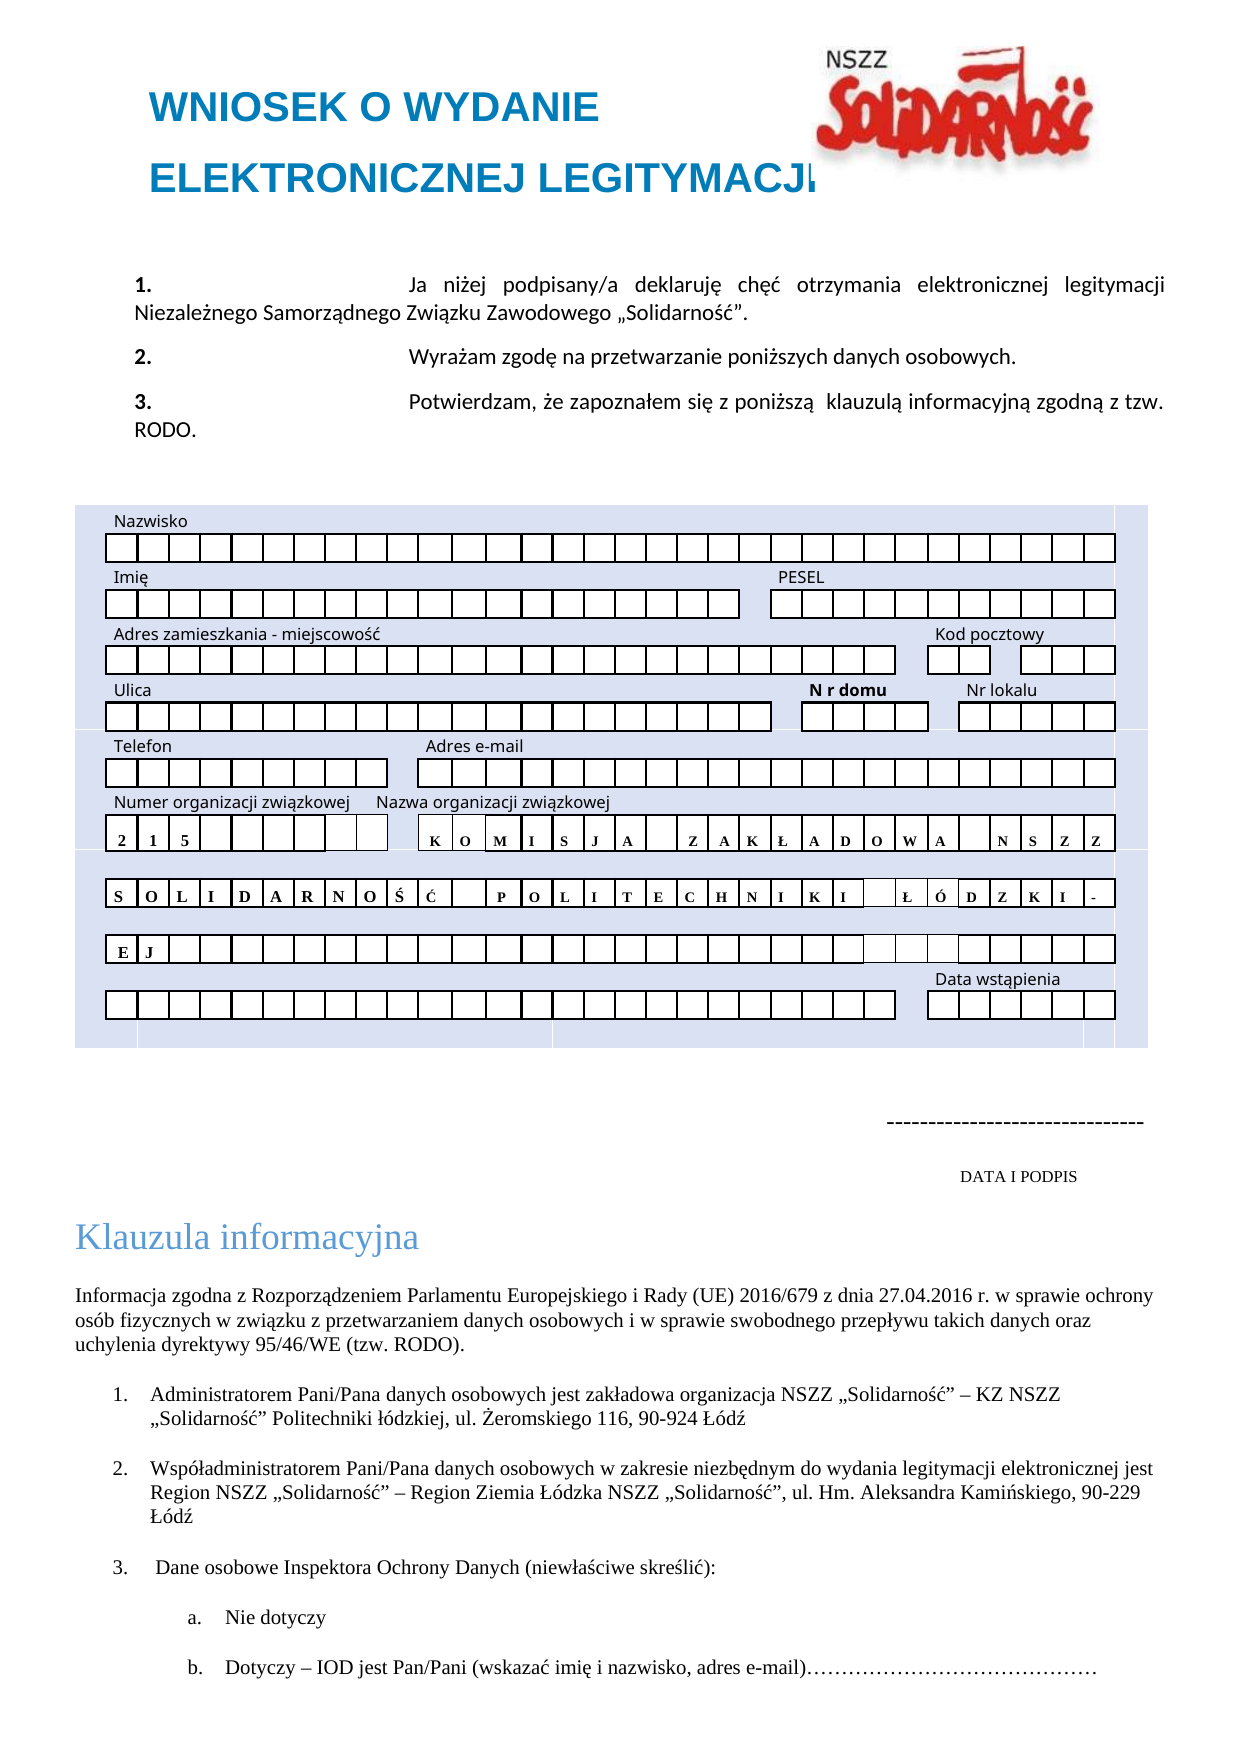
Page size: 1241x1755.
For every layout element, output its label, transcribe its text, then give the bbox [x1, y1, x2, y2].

list Administratorem Pani/Pana danych osobowych jest zakładowa organizacja NSZZ „Solidarność” – KZ NSZZ „Solidarność” Politechniki łódzkiej, ul. Żeromskiego 116, 90-924 Łódź [112, 1382, 1166, 1430]
table_cell [201, 704, 230, 729]
table_cell Kod pocztowy [928, 619, 1114, 645]
table_cell [388, 758, 417, 786]
table_cell [554, 992, 583, 1018]
table_cell D [233, 880, 262, 906]
table_cell [295, 591, 324, 617]
table_cell [865, 535, 894, 561]
table_cell [803, 992, 832, 1018]
table_cell A [929, 816, 958, 849]
table_cell S [107, 880, 136, 906]
table_cell [709, 760, 738, 786]
table_cell [740, 760, 770, 786]
table_cell [772, 992, 801, 1018]
table_cell [834, 992, 863, 1018]
table_cell [357, 704, 386, 729]
table_cell [1115, 786, 1148, 814]
table_cell [1022, 992, 1051, 1018]
table_cell [772, 936, 801, 962]
table_cell I [585, 880, 614, 906]
table_cell [585, 936, 614, 962]
table_cell [263, 1020, 294, 1048]
table_cell [991, 936, 1020, 962]
table_cell [677, 1020, 708, 1048]
table_cell [834, 591, 863, 617]
table_cell [75, 962, 106, 990]
table_cell [388, 704, 417, 729]
table_cell [896, 704, 927, 729]
table_cell Ś [388, 880, 417, 906]
table_cell [107, 760, 136, 786]
table_cell [75, 850, 106, 878]
table_cell [233, 647, 262, 673]
table_cell [895, 619, 928, 645]
table_cell [453, 880, 485, 906]
table_cell [523, 647, 551, 673]
table_cell [739, 563, 771, 589]
table_cell I [834, 880, 863, 906]
table_cell [231, 1020, 263, 1048]
table_cell [960, 760, 989, 786]
table_cell [264, 535, 293, 561]
table_cell [1115, 906, 1148, 934]
table_cell [1022, 591, 1051, 617]
text ------------------------------- [812, 1106, 1166, 1135]
table_cell [357, 992, 386, 1018]
table_cell [233, 591, 262, 617]
table_cell [75, 1018, 106, 1048]
table_cell [201, 992, 230, 1018]
list Wyrażam zgodę na przetwarzanie poniższych danych osobowych. [134, 342, 1166, 370]
table_cell Telefon [106, 732, 387, 758]
table_cell [772, 591, 801, 617]
table_cell [554, 936, 583, 962]
table_cell [553, 1020, 584, 1048]
table_cell [487, 591, 520, 617]
table_cell O [453, 815, 485, 849]
table_cell [388, 535, 417, 561]
table_cell [75, 589, 105, 617]
table_cell [928, 675, 959, 701]
table_cell [264, 647, 293, 673]
table_cell [1053, 936, 1083, 962]
table_cell [834, 760, 863, 786]
table_cell [107, 992, 136, 1018]
table_cell [1053, 591, 1083, 617]
table_cell [139, 704, 168, 729]
table_cell [1085, 591, 1114, 617]
table_cell [1085, 647, 1114, 673]
table_cell A [709, 816, 738, 849]
table_cell [138, 1020, 169, 1048]
text Klauzula informacyjna [75, 1214, 1166, 1257]
table_cell [1115, 561, 1148, 589]
table_cell Ł [772, 816, 801, 849]
table_cell [169, 1020, 200, 1048]
table_cell [678, 936, 707, 962]
table_cell [740, 704, 770, 729]
table_cell [802, 1020, 833, 1048]
table_cell [1116, 990, 1148, 1018]
table_cell [487, 760, 520, 786]
table_cell [75, 561, 106, 589]
table_cell [1084, 1020, 1114, 1048]
table_cell [1022, 760, 1051, 786]
table_cell N r domu [802, 673, 928, 701]
table_cell [740, 992, 770, 1018]
table_cell [75, 786, 106, 814]
list Ja niżej podpisany/a deklaruję chęć otrzymania elektronicznej legitymacji Niezależnego Samorządnego Związku Zawodowego „Solidarność”. [134, 270, 1166, 326]
table_cell [616, 704, 645, 729]
table_cell [1022, 704, 1051, 729]
table_cell [75, 673, 106, 701]
table_cell [295, 704, 324, 729]
table_cell [1022, 936, 1051, 962]
table_header Nazwisko [106, 505, 1114, 533]
table_cell [453, 936, 485, 962]
table_cell [326, 936, 355, 962]
table_cell [1022, 535, 1051, 561]
table_cell [959, 936, 989, 962]
table_cell [616, 992, 645, 1018]
table_cell D [959, 880, 989, 906]
table_cell [233, 936, 262, 962]
table_cell [833, 1020, 864, 1048]
table_cell [357, 535, 386, 561]
table_cell [295, 647, 324, 673]
table_cell [803, 760, 832, 786]
list Potwierdzam, że zapoznałem się z poniższą klauzulą informacyjną zgodną z tzw. RODO. [134, 387, 1166, 443]
table_cell [709, 591, 738, 617]
table_cell [139, 992, 168, 1018]
table_cell [75, 533, 105, 561]
table_cell [107, 704, 136, 729]
table_cell [929, 535, 958, 561]
table_cell [1085, 936, 1114, 962]
table_cell [896, 591, 927, 617]
table_cell [388, 647, 417, 673]
table_cell [1053, 992, 1083, 1018]
table_cell E [107, 936, 136, 962]
table_cell S [1022, 816, 1051, 849]
table_cell [647, 936, 676, 962]
table_cell [1116, 934, 1148, 962]
table_cell [453, 535, 485, 561]
table_cell O [865, 816, 894, 849]
list Dotyczy – IOD jest Pan/Pani (wskazać imię i nazwisko, adres e-mail)…………………………………… [187, 1655, 1166, 1679]
table_cell [772, 760, 801, 786]
table_cell [678, 992, 707, 1018]
table_cell [388, 992, 417, 1018]
table_cell [1022, 647, 1051, 673]
table_cell [960, 647, 989, 673]
table_cell [201, 760, 230, 786]
table_cell [107, 535, 136, 561]
table_cell [803, 591, 832, 617]
table_cell [418, 1020, 452, 1048]
table_cell [419, 760, 451, 786]
table_cell [1053, 535, 1083, 561]
table_cell [896, 990, 927, 1018]
table_cell [709, 992, 738, 1018]
table_cell [419, 936, 451, 962]
table_cell [991, 591, 1020, 617]
table_cell O [139, 880, 168, 906]
table_cell [201, 647, 230, 673]
table_cell [233, 704, 262, 729]
table_cell [834, 704, 863, 729]
table_cell [1053, 704, 1083, 729]
table_cell [264, 760, 293, 786]
table_cell [523, 591, 551, 617]
table_cell [615, 1020, 646, 1048]
table_cell [264, 704, 293, 729]
table_cell [616, 936, 645, 962]
table_cell [740, 589, 770, 617]
table_cell [201, 535, 230, 561]
table_cell [990, 1020, 1021, 1048]
table_cell [170, 591, 199, 617]
table_cell [523, 535, 551, 561]
table_cell Z [1053, 816, 1083, 849]
text Informacja zgodna z Rozporządzeniem Parlamentu Europejskiego i Rady (UE) 2016/679 z dnia 27.04.2016 r. w sprawie ochrony osób fizycznych w związku z przetwarzaniem danych osobowych i w sprawie swobodnego przepływu takich danych oraz uchylenia dyrektywy 95/46/WE (tzw. RODO). [75, 1283, 1166, 1356]
table_cell [960, 816, 989, 849]
table_cell PESEL [771, 563, 1114, 589]
table_cell Z [678, 816, 707, 849]
table_cell [326, 647, 355, 673]
table_cell [200, 1020, 231, 1048]
table_cell [740, 647, 770, 673]
table_cell [959, 1020, 990, 1048]
table_cell [264, 936, 293, 962]
table_cell [803, 647, 832, 673]
table_cell [1085, 535, 1114, 561]
table_cell [616, 760, 645, 786]
table_cell [772, 647, 801, 673]
table_cell [1115, 962, 1148, 990]
table_cell [419, 647, 451, 673]
table_cell [295, 760, 324, 786]
table_cell [295, 535, 324, 561]
list Nie dotyczy [187, 1605, 1166, 1629]
table_cell [709, 704, 738, 729]
table_cell T [616, 880, 645, 906]
table_cell [1115, 730, 1148, 758]
table_cell [357, 936, 386, 962]
table_cell [865, 992, 894, 1018]
table_cell [325, 1020, 356, 1048]
table_cell [201, 936, 230, 962]
table_cell Z [991, 880, 1020, 906]
table_cell [895, 1018, 928, 1048]
table_cell [771, 675, 802, 701]
table_cell P [487, 880, 520, 906]
table_cell [585, 992, 614, 1018]
table_cell [709, 535, 738, 561]
table_cell [585, 704, 614, 729]
table_cell [803, 936, 832, 962]
table_cell [295, 992, 324, 1018]
table_cell [75, 645, 105, 673]
table_cell [295, 816, 324, 849]
subtitle [1100, 82, 1166, 130]
table_cell [1116, 701, 1148, 729]
table_cell Ć [419, 880, 451, 906]
table_cell 1 [139, 816, 168, 849]
table_cell H [709, 880, 738, 906]
table_cell W [896, 816, 927, 849]
table_cell [647, 647, 676, 673]
table_cell [170, 992, 199, 1018]
table_cell [139, 591, 168, 617]
table_cell Nr lokalu [959, 673, 1114, 701]
table_header [1115, 505, 1148, 533]
table_cell [75, 730, 106, 758]
table_cell [929, 992, 958, 1018]
table_cell [616, 647, 645, 673]
table_cell [991, 645, 1020, 673]
table_cell [585, 535, 614, 561]
table_cell J [585, 816, 614, 849]
table_cell [929, 701, 958, 729]
table_cell [834, 535, 863, 561]
table_cell [708, 1020, 739, 1048]
table_cell [554, 535, 583, 561]
table_cell [895, 907, 928, 934]
table_cell N [326, 880, 355, 906]
table_cell Imię [106, 563, 739, 589]
table_cell [419, 535, 451, 561]
list Współadministratorem Pani/Pana danych osobowych w zakresie niezbędnym do wydania legitymacji elektronicznej jest Region NSZZ „Solidarność” – Region Ziemia Łódzka NSZZ „Solidarność”, ul. Hm. Aleksandra Kamińskiego, 90-229 Łódź [112, 1456, 1166, 1528]
table_cell [170, 936, 199, 962]
table_cell [419, 992, 451, 1018]
table_cell Ulica [106, 675, 771, 701]
table_cell [295, 936, 324, 962]
table_cell [928, 1020, 959, 1048]
table_cell [895, 852, 928, 878]
table_cell [960, 535, 989, 561]
table_cell [75, 758, 105, 786]
table_cell [170, 760, 199, 786]
table_cell I [201, 880, 230, 906]
table_cell [357, 647, 386, 673]
table_cell [834, 647, 863, 673]
table_cell [233, 535, 262, 561]
table_cell [201, 816, 230, 849]
table_cell [834, 936, 863, 962]
table_cell [991, 992, 1020, 1018]
table_cell [896, 935, 927, 962]
table_cell [453, 647, 485, 673]
table_cell [929, 760, 958, 786]
table_cell [960, 704, 989, 729]
table_cell [357, 815, 387, 849]
table_cell [521, 1020, 552, 1048]
table_cell [139, 647, 168, 673]
table_cell [453, 704, 485, 729]
table_cell [554, 760, 583, 786]
table_cell [170, 647, 199, 673]
table_cell M [486, 816, 520, 849]
table_cell K [1022, 880, 1051, 906]
table_cell [419, 591, 451, 617]
table_cell [896, 535, 927, 561]
table_cell [452, 1020, 486, 1048]
list Dane osobowe Inspektora Ochrony Danych (niewłaściwe skreślić): [112, 1555, 1166, 1579]
table_cell [1116, 758, 1148, 786]
table_cell [387, 732, 418, 758]
table_cell [326, 591, 355, 617]
table_cell [264, 992, 293, 1018]
table_cell I [1053, 880, 1083, 906]
table_cell [487, 704, 520, 729]
table_cell Numer organizacji związkowej Nazwa organizacji związkowej [106, 786, 1114, 814]
table_cell [1053, 647, 1083, 673]
table_cell L [554, 880, 583, 906]
table_cell [803, 704, 832, 729]
table_cell [647, 992, 676, 1018]
table_cell Data wstąpienia [928, 963, 1114, 990]
table_cell [554, 647, 583, 673]
table_cell [771, 1020, 802, 1048]
table_cell [647, 535, 676, 561]
table_cell [75, 934, 105, 962]
table_cell [388, 591, 417, 617]
table_cell O [523, 880, 551, 906]
table_cell [647, 591, 676, 617]
table_cell [1053, 760, 1083, 786]
table_cell - [1085, 880, 1114, 906]
table_cell [294, 1020, 325, 1048]
table_cell [772, 701, 801, 729]
table_cell [326, 815, 356, 849]
table_cell [233, 816, 262, 849]
table_cell [991, 535, 1020, 561]
table_cell [326, 760, 355, 786]
table_cell I [772, 880, 801, 906]
table_cell [864, 1020, 895, 1048]
table_cell [264, 816, 293, 849]
table_cell Z [1085, 816, 1114, 849]
table_cell A [616, 816, 645, 849]
table_header [75, 505, 106, 533]
table_cell [388, 814, 418, 849]
table_cell [554, 591, 583, 617]
table_cell [487, 936, 520, 962]
table_cell [929, 591, 958, 617]
table_cell [75, 906, 106, 934]
table_cell C [678, 880, 707, 906]
table_cell [388, 936, 417, 962]
table_cell [1085, 760, 1114, 786]
table_cell [1085, 704, 1114, 729]
table_cell [1115, 850, 1148, 878]
table_cell N [991, 816, 1020, 849]
table_cell [960, 992, 989, 1018]
subtitle WNIOSEK O WYDANIE [75, 82, 810, 130]
table_cell [75, 990, 105, 1018]
table_cell O [357, 880, 386, 906]
table_cell 2 [107, 816, 136, 849]
table_cell [523, 992, 551, 1018]
table_cell [647, 704, 676, 729]
table_cell [170, 704, 199, 729]
table_cell [646, 1020, 677, 1048]
table_cell [139, 535, 168, 561]
table_cell [486, 1020, 521, 1048]
table_cell [139, 760, 168, 786]
table_cell [1052, 1020, 1083, 1048]
table_cell [170, 535, 199, 561]
table_cell [356, 1020, 387, 1048]
table_cell [75, 701, 105, 729]
table_cell [107, 647, 136, 673]
table_cell [678, 760, 707, 786]
table_cell [264, 591, 293, 617]
table_cell [1116, 645, 1148, 673]
table_cell [106, 850, 895, 878]
table_cell [106, 1020, 137, 1048]
table_cell [895, 963, 928, 990]
table_cell [740, 936, 770, 962]
table_cell [487, 992, 520, 1018]
table_cell [678, 591, 707, 617]
table_cell [739, 1020, 771, 1048]
table_cell [928, 907, 1114, 934]
table_cell [864, 879, 895, 906]
table_cell [487, 535, 520, 561]
table_cell E [647, 880, 676, 906]
table_cell 5 [170, 816, 199, 849]
table_cell [740, 535, 770, 561]
table_cell J [139, 936, 168, 962]
table_cell [487, 647, 520, 673]
table_cell [709, 936, 738, 962]
table_cell [357, 760, 386, 786]
table_cell [803, 535, 832, 561]
table_cell [523, 760, 551, 786]
table_cell [991, 704, 1020, 729]
table_cell [896, 760, 927, 786]
table_cell D [834, 816, 863, 849]
table_cell Adres zamieszkania - miejscowość [106, 617, 895, 645]
table_cell I [523, 816, 551, 849]
table_cell [678, 704, 707, 729]
table_cell K [740, 816, 770, 849]
table_cell [201, 591, 230, 617]
table_cell [1115, 617, 1148, 645]
table_cell [75, 878, 105, 906]
table_cell [616, 535, 645, 561]
table_cell [1116, 878, 1148, 906]
table_cell [647, 816, 676, 849]
table_cell [678, 535, 707, 561]
table_cell [1115, 1018, 1148, 1048]
table_cell [678, 647, 707, 673]
table_cell [357, 591, 386, 617]
table_cell [1085, 992, 1114, 1018]
table_cell N [740, 880, 770, 906]
table_cell K [803, 880, 832, 906]
table_cell [865, 760, 894, 786]
table_cell S [554, 816, 583, 849]
table_cell [585, 760, 614, 786]
table_cell [453, 591, 485, 617]
table_cell [106, 963, 895, 990]
table_cell [647, 760, 676, 786]
table_cell [585, 591, 614, 617]
table_cell [326, 704, 355, 729]
table_cell [554, 704, 583, 729]
table_cell [106, 907, 895, 934]
table_cell [864, 935, 895, 962]
table_cell [75, 814, 105, 849]
table_cell [75, 617, 106, 645]
table_cell [387, 1020, 418, 1048]
table_cell [523, 936, 551, 962]
table_cell [584, 1020, 615, 1048]
table_cell [419, 704, 451, 729]
table_cell [928, 935, 958, 962]
table_cell [896, 645, 927, 673]
table_cell [453, 760, 485, 786]
table_cell Ó [928, 879, 958, 906]
table_cell [865, 704, 894, 729]
table_cell [865, 591, 894, 617]
table_cell L [170, 880, 199, 906]
table_cell [453, 992, 485, 1018]
table_cell K [419, 815, 452, 849]
table_cell [865, 647, 894, 673]
table_cell R [295, 880, 324, 906]
table_cell [326, 535, 355, 561]
table_cell [1116, 814, 1148, 849]
table_cell [1116, 533, 1148, 561]
table_cell [1115, 673, 1148, 701]
table_cell [929, 647, 958, 673]
text DATA I PODPIS [75, 1161, 1166, 1188]
table_cell [585, 647, 614, 673]
table_cell [960, 591, 989, 617]
table_cell Adres e-mail [418, 730, 1114, 758]
table_cell [1116, 589, 1148, 617]
table_cell A [803, 816, 832, 849]
table_cell [233, 760, 262, 786]
table_cell [233, 992, 262, 1018]
table_cell [772, 535, 801, 561]
table_cell [709, 647, 738, 673]
table_cell [616, 591, 645, 617]
table_cell [107, 591, 136, 617]
subtitle ELEKTRONICZNEJ LEGITYMACJI [75, 153, 1166, 201]
table_cell Ł [896, 879, 927, 906]
table_cell [523, 704, 551, 729]
table_cell [928, 852, 1114, 878]
table_cell A [264, 880, 293, 906]
table_cell [1021, 1020, 1052, 1048]
table_cell [326, 992, 355, 1018]
table_cell [991, 760, 1020, 786]
